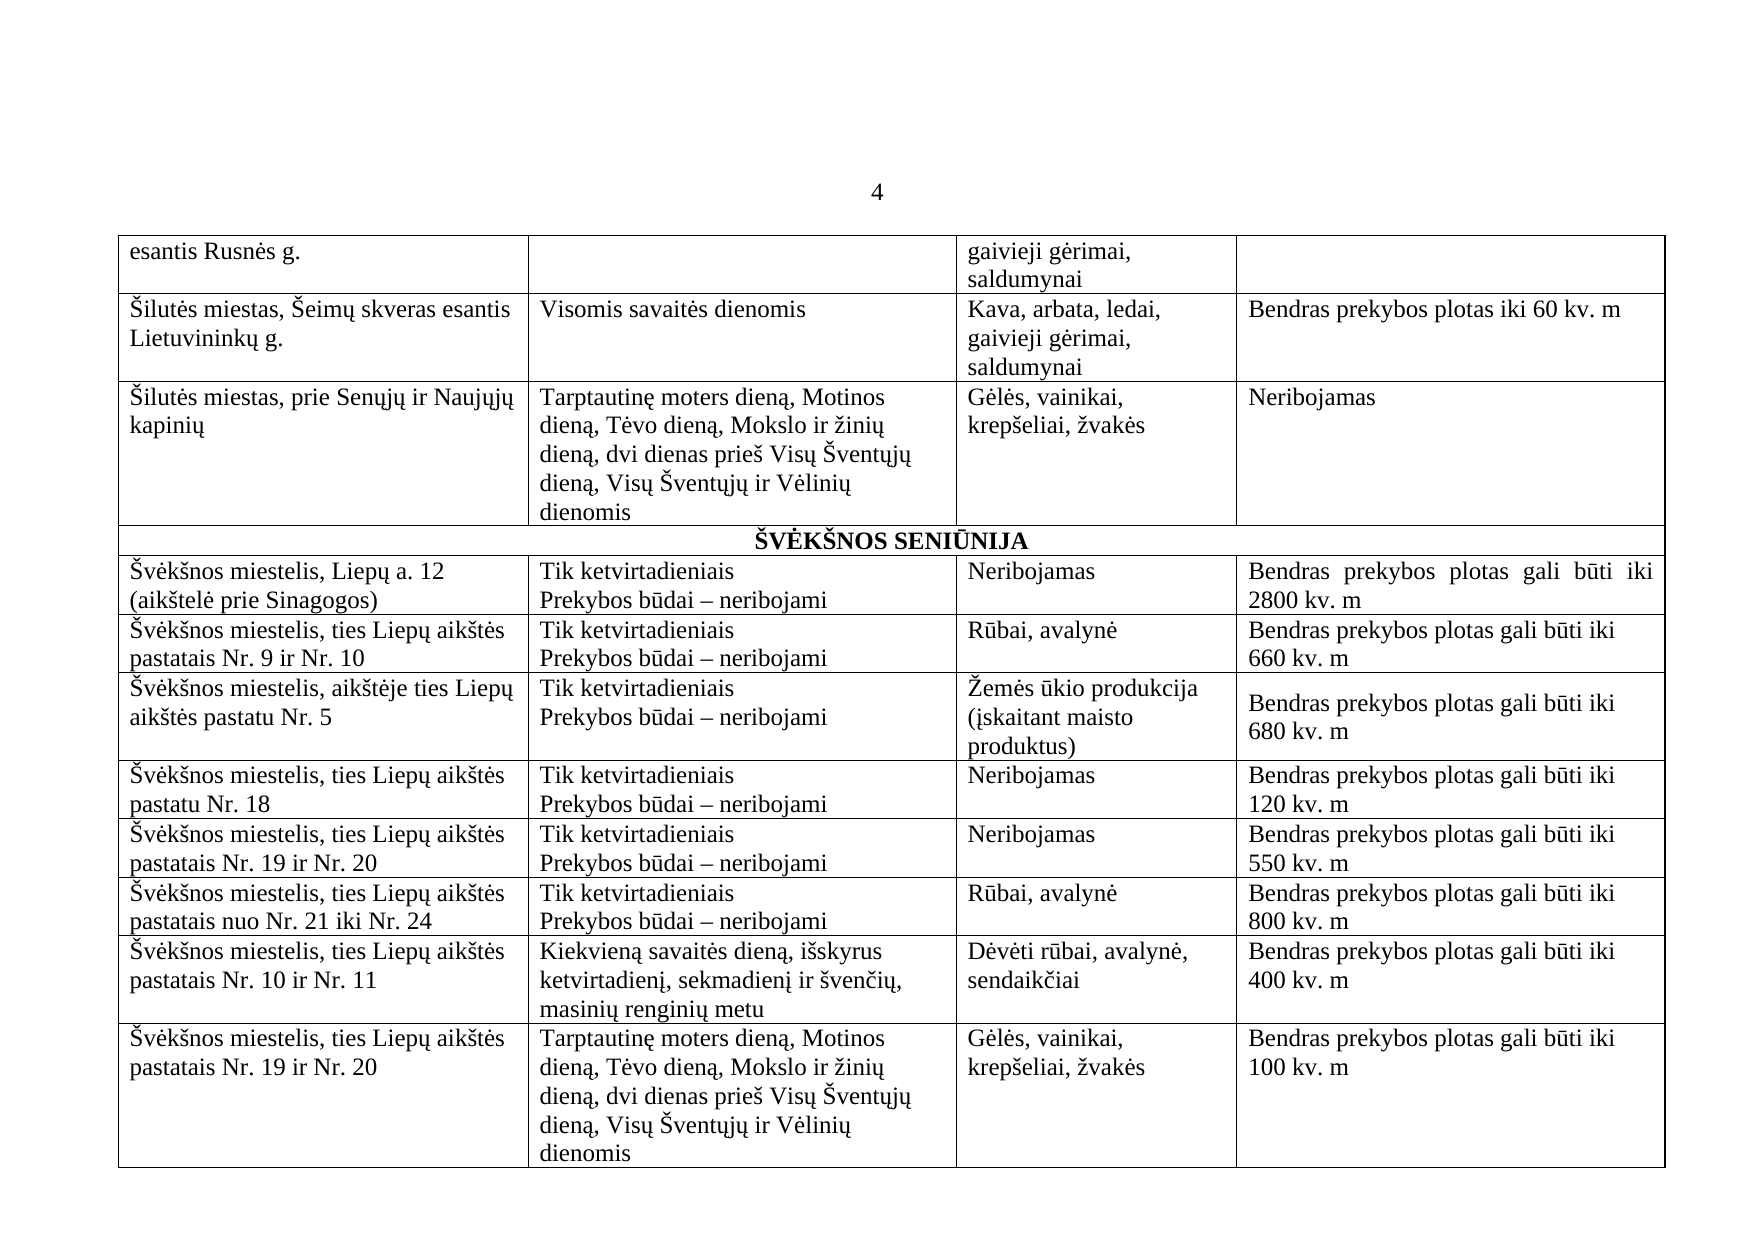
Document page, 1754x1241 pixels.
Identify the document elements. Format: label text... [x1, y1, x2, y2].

table_cell Bendras prekybos plotas iki 60 kv. m [1237, 294, 1664, 381]
table_cell Kava, arbata, ledai, gaivieji gėrimai, saldumynai [957, 294, 1236, 381]
table_cell Švėkšnos miestelis, ties Liepų aikštės pastatais nuo Nr. 21 iki Nr. 24 [119, 878, 528, 935]
table_cell Šilutės miestas, Šeimų skveras esantis Lietuvininkų g. [119, 294, 528, 381]
table_cell Švėkšnos miestelis, ties Liepų aikštės pastatais Nr. 19 ir Nr. 20 [119, 819, 528, 877]
table_cell Tik ketvirtadieniais Prekybos būdai – neribojami [529, 819, 956, 877]
table_cell [529, 236, 956, 293]
table_cell Tarptautinę moters dieną, Motinos dieną, Tėvo dieną, Mokslo ir žinių dieną, dvi dienas prieš Visų Šventųjų dieną, Visų Šventųjų ir Vėlinių dienomis [529, 382, 956, 525]
table_cell Bendras prekybos plotas gali būti iki 680 kv. m [1237, 673, 1664, 759]
table_cell Tarptautinę moters dieną, Motinos dieną, Tėvo dieną, Mokslo ir žinių dieną, dvi dienas prieš Visų Šventųjų dieną, Visų Šventųjų ir Vėlinių dienomis [529, 1024, 956, 1167]
table_cell Gėlės, vainikai, krepšeliai, žvakės [957, 1024, 1236, 1167]
table_cell Bendras prekybos plotas gali būti iki 120 kv. m [1237, 761, 1664, 818]
table_cell Visomis savaitės dienomis [529, 294, 956, 381]
table_cell Švėkšnos miestelis, ties Liepų aikštės pastatais Nr. 19 ir Nr. 20 [119, 1024, 528, 1167]
table_cell Bendras prekybos plotas gali būti iki 800 kv. m [1237, 878, 1664, 935]
table_cell Tik ketvirtadieniais Prekybos būdai – neribojami [529, 615, 956, 672]
table_cell Rūbai, avalynė [957, 878, 1236, 935]
table_cell Neribojamas [957, 761, 1236, 818]
table_cell Bendras prekybos plotas gali būti iki 660 kv. m [1237, 615, 1664, 672]
table_cell Gėlės, vainikai, krepšeliai, žvakės [957, 382, 1236, 525]
table_cell esantis Rusnės g. [119, 236, 528, 293]
table_cell ŠVĖKŠNOS SENIŪNIJA [119, 526, 1664, 555]
table_cell Švėkšnos miestelis, Liepų a. 12 (aikštelė prie Sinagogos) [119, 556, 528, 614]
table_cell Tik ketvirtadieniais Prekybos būdai – neribojami [529, 761, 956, 818]
table_cell Neribojamas [957, 556, 1236, 614]
table_cell Rūbai, avalynė [957, 615, 1236, 672]
table_cell [1237, 236, 1664, 293]
table_cell Kiekvieną savaitės dieną, išskyrus ketvirtadienį, sekmadienį ir švenčių, masinių renginių metu [529, 936, 956, 1022]
table_cell Bendras prekybos plotas gali būti iki 400 kv. m [1237, 936, 1664, 1022]
table_cell gaivieji gėrimai, saldumynai [957, 236, 1236, 293]
table_cell Švėkšnos miestelis, ties Liepų aikštės pastatais Nr. 10 ir Nr. 11 [119, 936, 528, 1022]
table_cell Bendras prekybos plotas gali būti iki 100 kv. m [1237, 1024, 1664, 1167]
table_cell Tik ketvirtadieniais Prekybos būdai – neribojami [529, 878, 956, 935]
table_cell Tik ketvirtadieniais Prekybos būdai – neribojami [529, 556, 956, 614]
table_cell Švėkšnos miestelis, ties Liepų aikštės pastatais Nr. 9 ir Nr. 10 [119, 615, 528, 672]
table_cell Žemės ūkio produkcija (įskaitant maisto produktus) [957, 673, 1236, 759]
table_cell Švėkšnos miestelis, aikštėje ties Liepų aikštės pastatu Nr. 5 [119, 673, 528, 759]
table_cell Neribojamas [957, 819, 1236, 877]
table_cell Bendras prekybos plotas gali būti iki 2800 kv. m [1237, 556, 1664, 614]
table_cell Švėkšnos miestelis, ties Liepų aikštės pastatu Nr. 18 [119, 761, 528, 818]
table_cell Šilutės miestas, prie Senųjų ir Naujųjų kapinių [119, 382, 528, 525]
table_cell Dėvėti rūbai, avalynė, sendaikčiai [957, 936, 1236, 1022]
table_cell Tik ketvirtadieniais Prekybos būdai – neribojami [529, 673, 956, 759]
table_cell Bendras prekybos plotas gali būti iki 550 kv. m [1237, 819, 1664, 877]
table_cell Neribojamas [1237, 382, 1664, 525]
